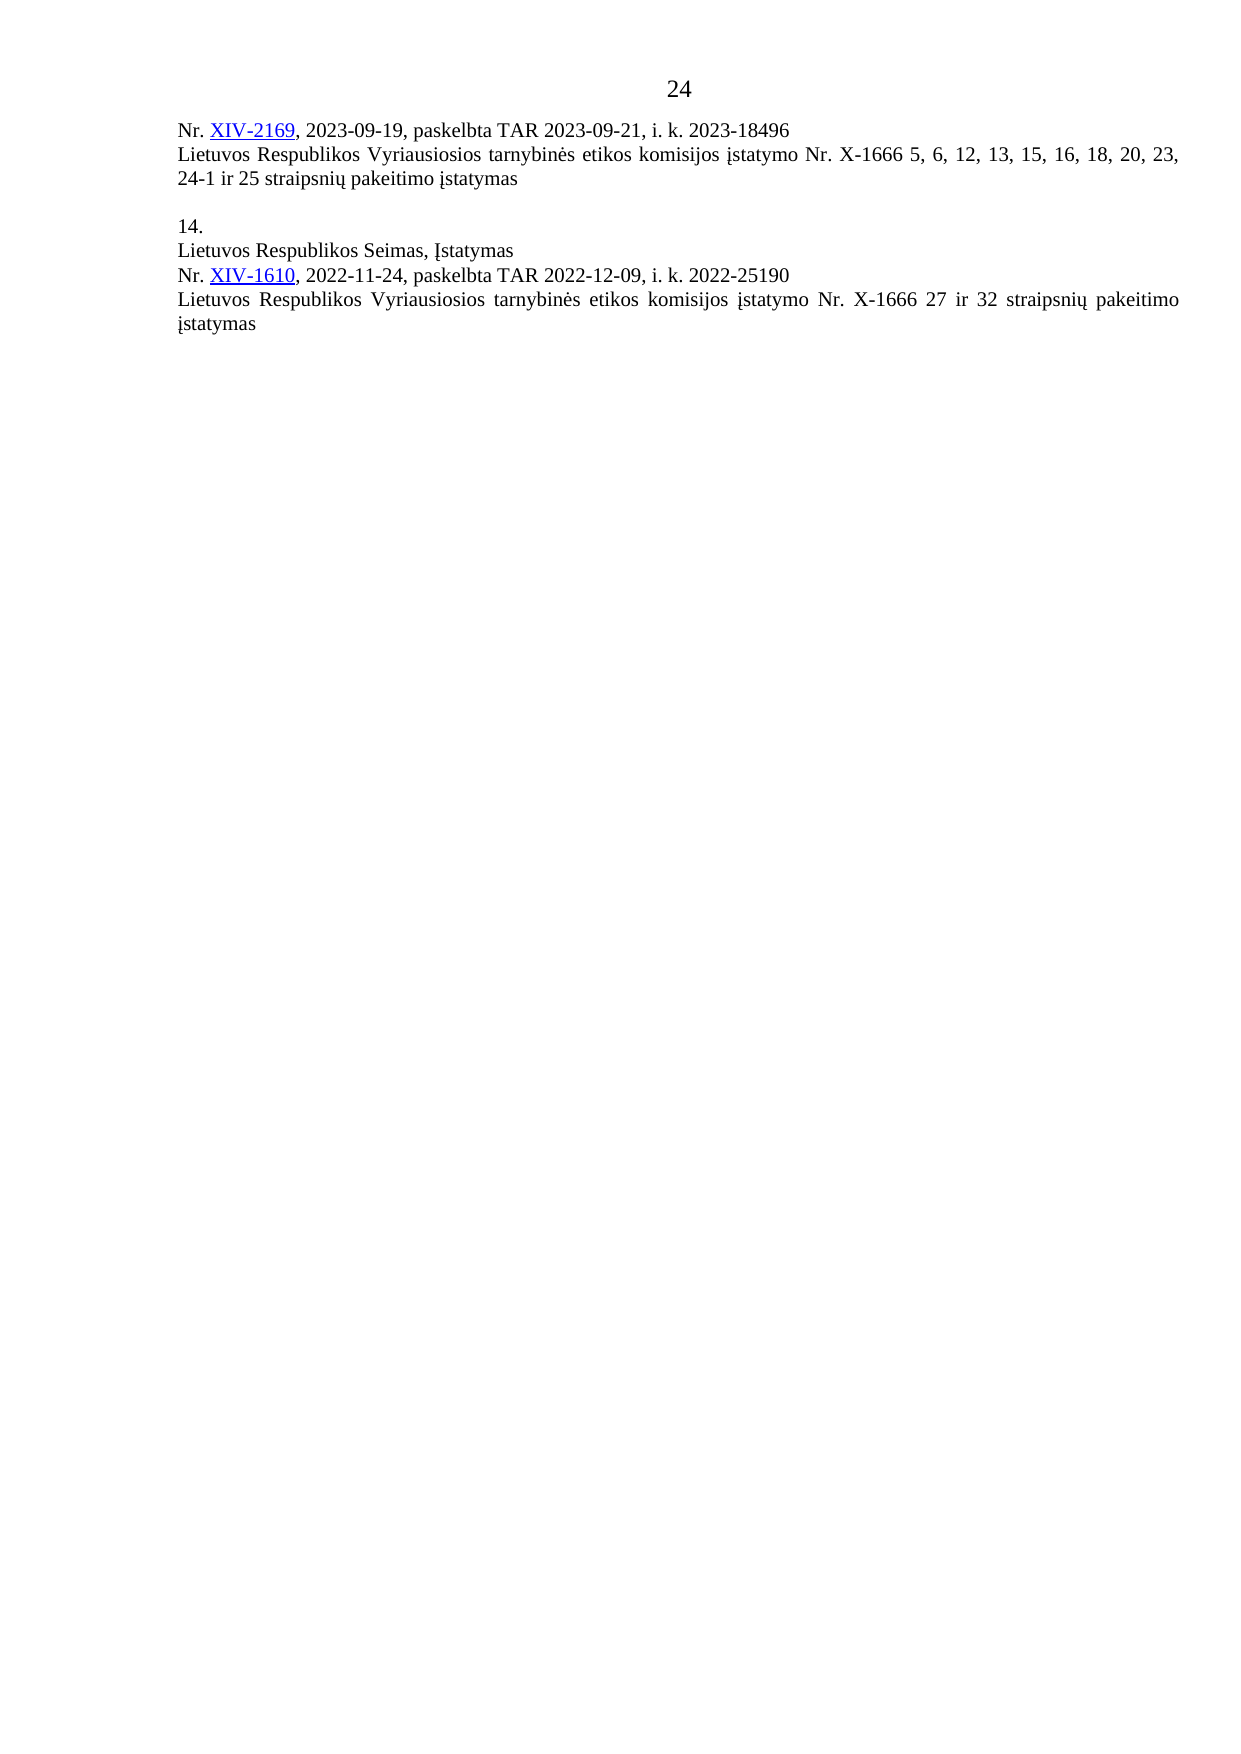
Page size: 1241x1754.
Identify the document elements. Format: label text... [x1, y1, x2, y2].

text Nr. XIV-1610, 2022-11-24, paskelbta TAR 2022-12-09, i. k. 2022-25190 [177, 262, 1181, 287]
text 14. [177, 214, 1181, 238]
text Lietuvos Respublikos Seimas, Įstatymas [177, 238, 1181, 262]
text Nr. XIV-2169, 2023-09-19, paskelbta TAR 2023-09-21, i. k. 2023-18496 [177, 118, 1181, 142]
text Lietuvos Respublikos Vyriausiosios tarnybinės etikos komisijos įstatymo Nr. X-1666 5, 6, 12, 13, 15, 16, 18, 20, 23, 24-1 ir 25 straipsnių pakeitimo įstatymas [177, 142, 1181, 190]
text Lietuvos Respublikos Vyriausiosios tarnybinės etikos komisijos įstatymo Nr. X-1666 27 ir 32 straipsnių pakeitimo įstatymas [177, 287, 1181, 335]
